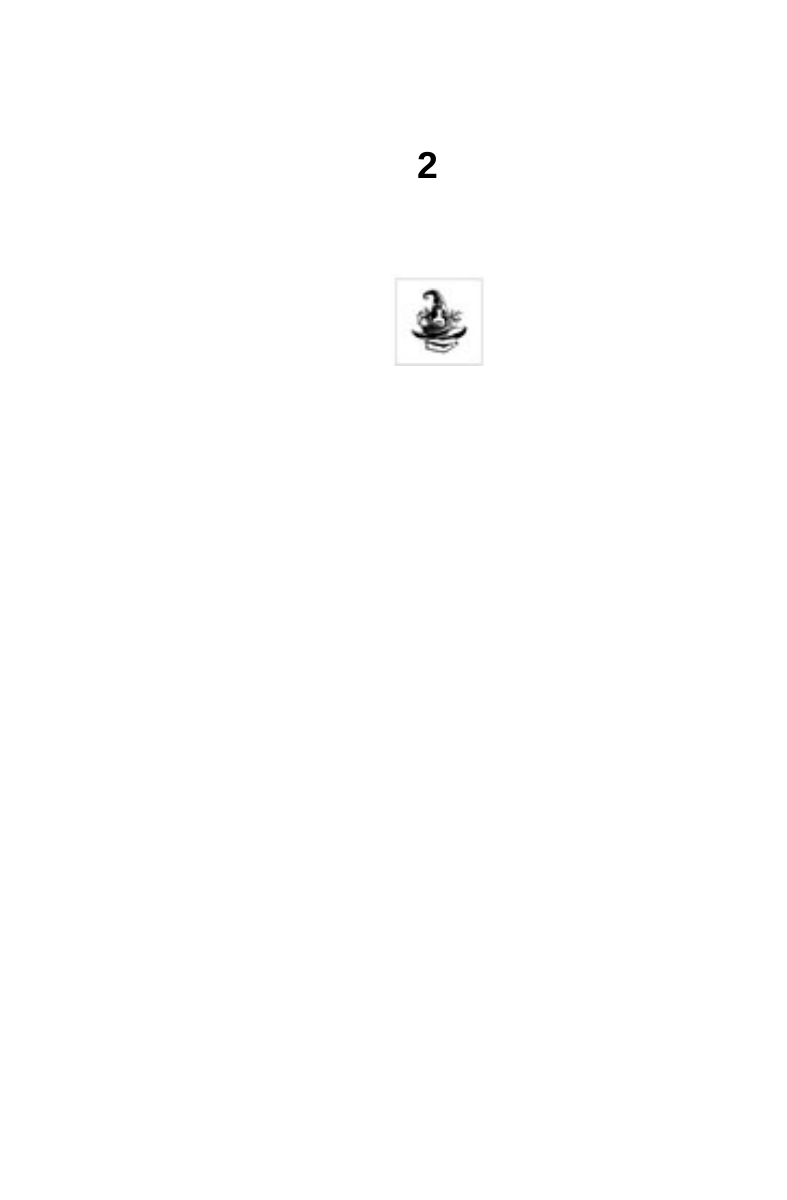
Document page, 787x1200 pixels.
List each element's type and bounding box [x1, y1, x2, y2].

picture [389, 274, 486, 366]
